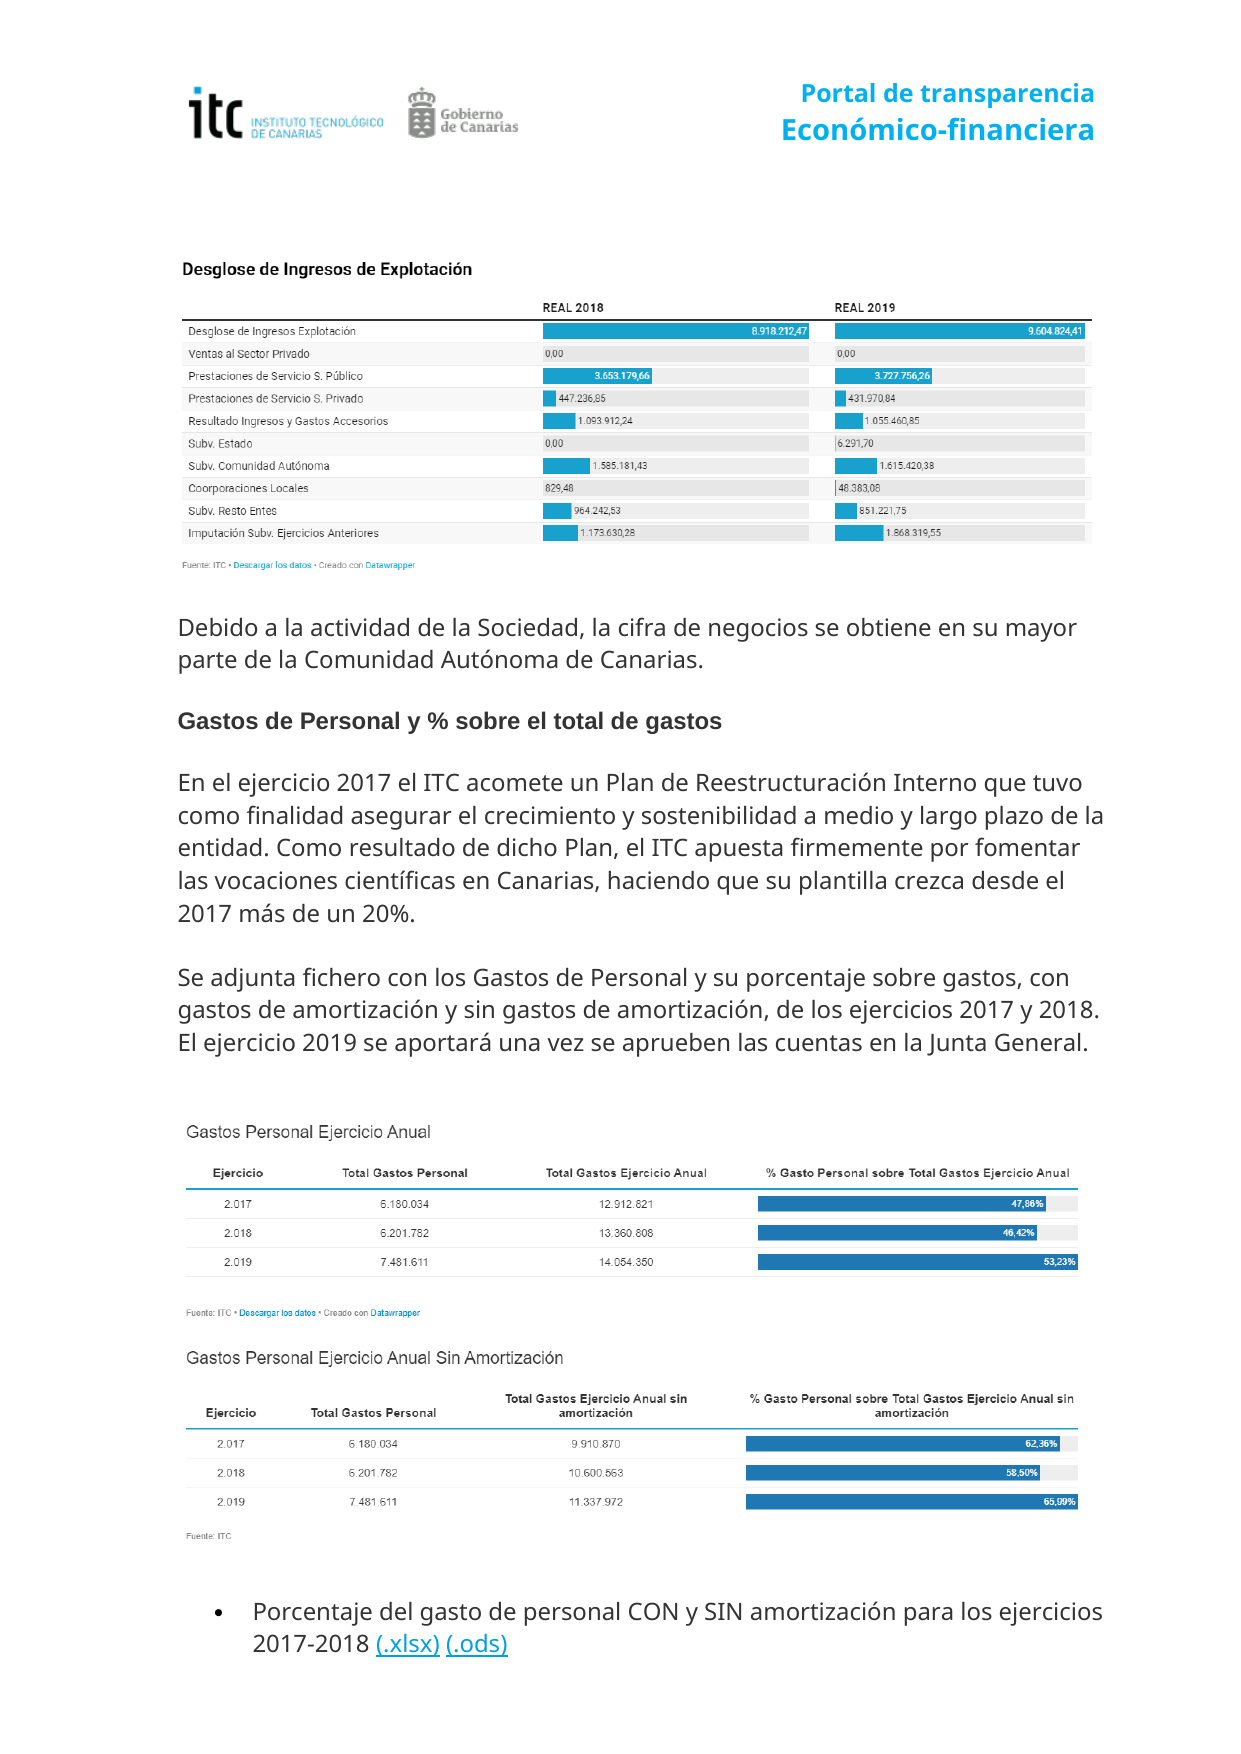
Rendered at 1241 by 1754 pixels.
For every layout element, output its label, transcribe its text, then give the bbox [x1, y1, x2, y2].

list Porcentaje del gasto de personal CON y SIN amortización para los ejercicios 2017-2018 (.xlsx) (.ods) [215, 1594, 1107, 1660]
text Se adjunta fichero con los Gastos de Personal y su porcentaje sobre gastos, con gastos de amortización y sin gastos de amortización, de los ejercicios 2017 y 2018. El ejercicio 2019 se aportará una vez se aprueben las cuentas en la Junta General. [177, 960, 1107, 1058]
text Debido a la actividad de la Sociedad, la cifra de negocios se obtiene en su mayor parte de la Comunidad Autónoma de Canarias. [177, 611, 1107, 676]
text En el ejercicio 2017 el ITC acomete un Plan de Reestructuración Interno que tuvo como finalidad asegurar el crecimiento y sostenibilidad a medio y largo plazo de la entidad. Como resultado de dicho Plan, el ITC apuesta firmemente por fomentar las vocaciones científicas en Canarias, haciendo que su plantilla crezca desde el 2017 más de un 20%. [177, 766, 1107, 929]
text Gastos de Personal y % sobre el total de gastos [177, 707, 1107, 735]
